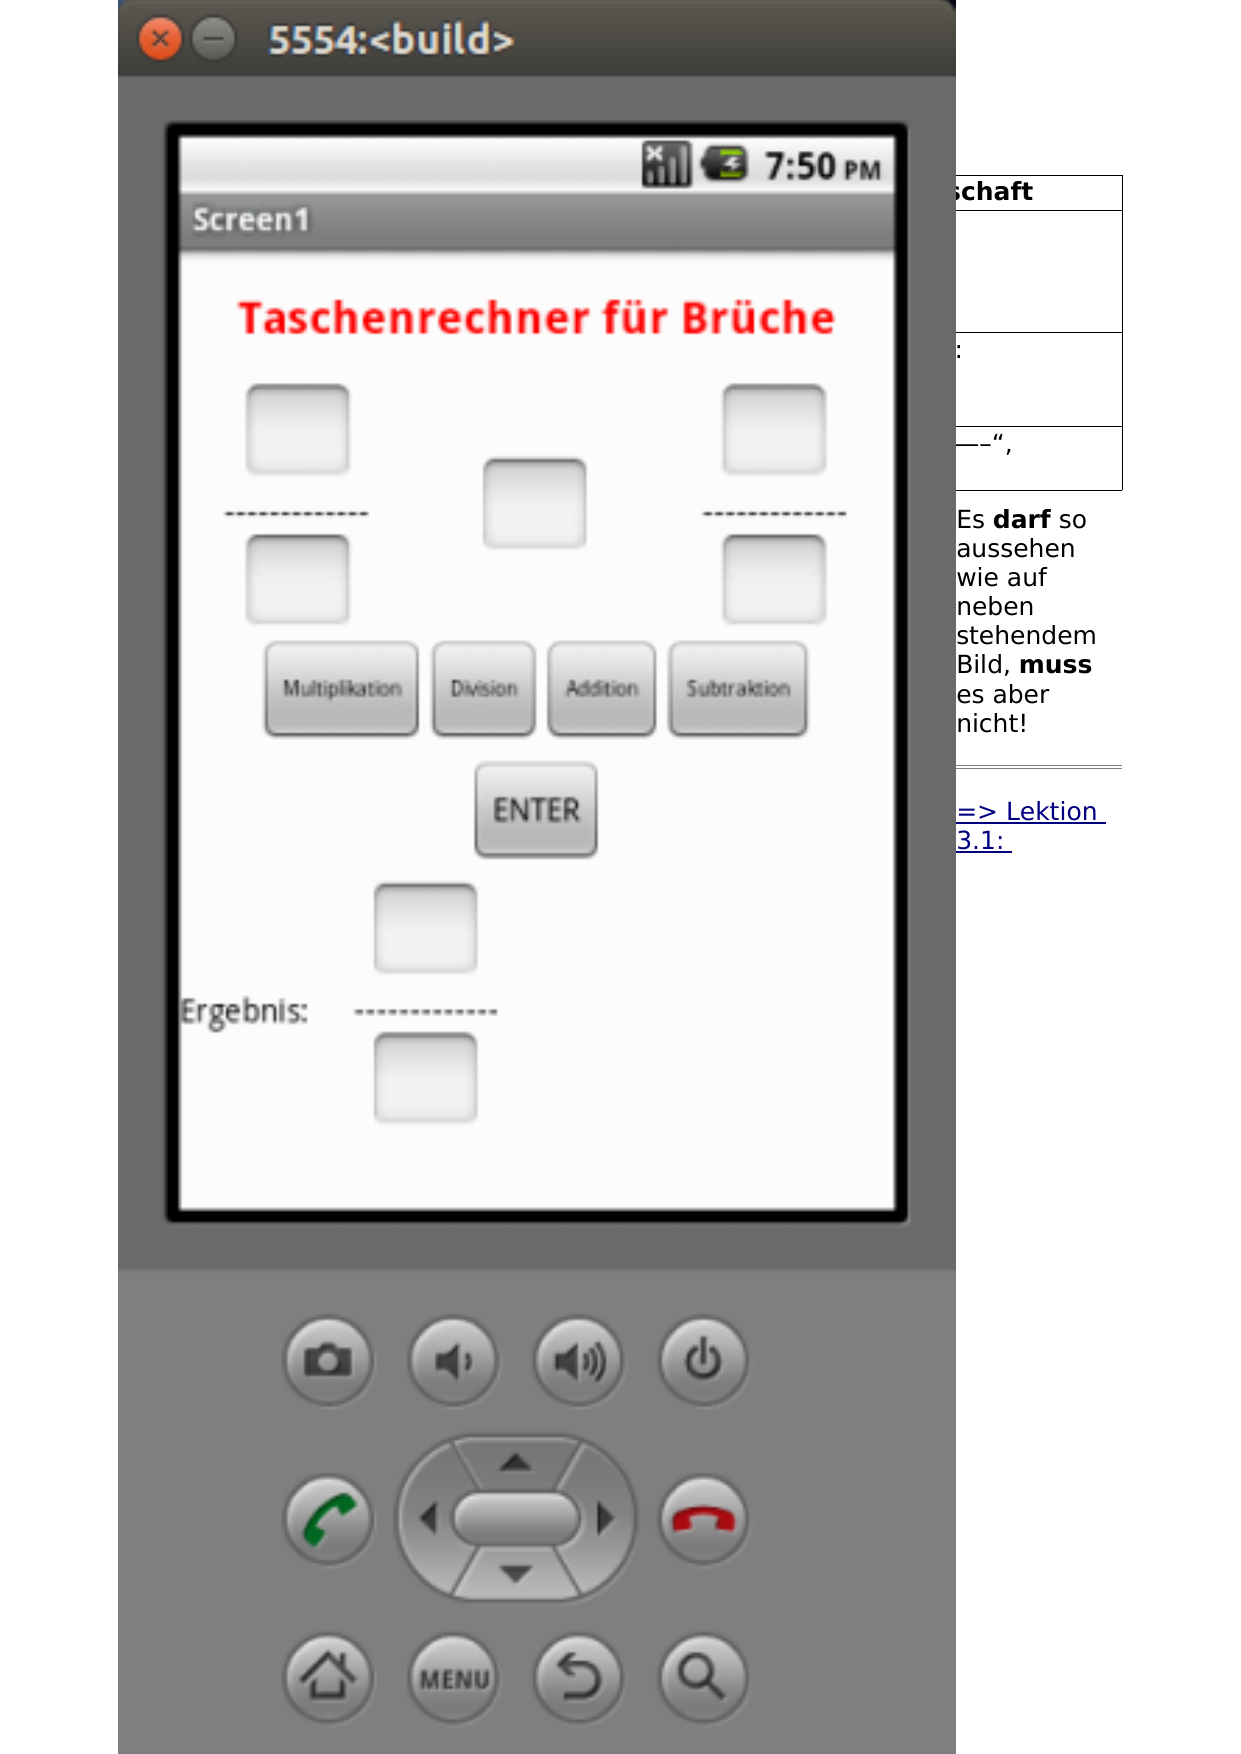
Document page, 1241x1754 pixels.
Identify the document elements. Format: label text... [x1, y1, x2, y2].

table_cell Hint: „ “, width: 50px [956, 211, 1122, 332]
table_header Eigenschaft [956, 176, 1122, 210]
text => Lektion 3.1: [956, 797, 1122, 855]
text Es darf so aussehen wie auf neben stehendem Bild, muss es aber nicht! [956, 505, 1122, 738]
picture [118, 0, 956, 1754]
table_cell Text: +, -, x, : [956, 333, 1122, 426]
table_cell Text: „—–“, „—–“, „Ergebnis:“ [956, 427, 1122, 490]
